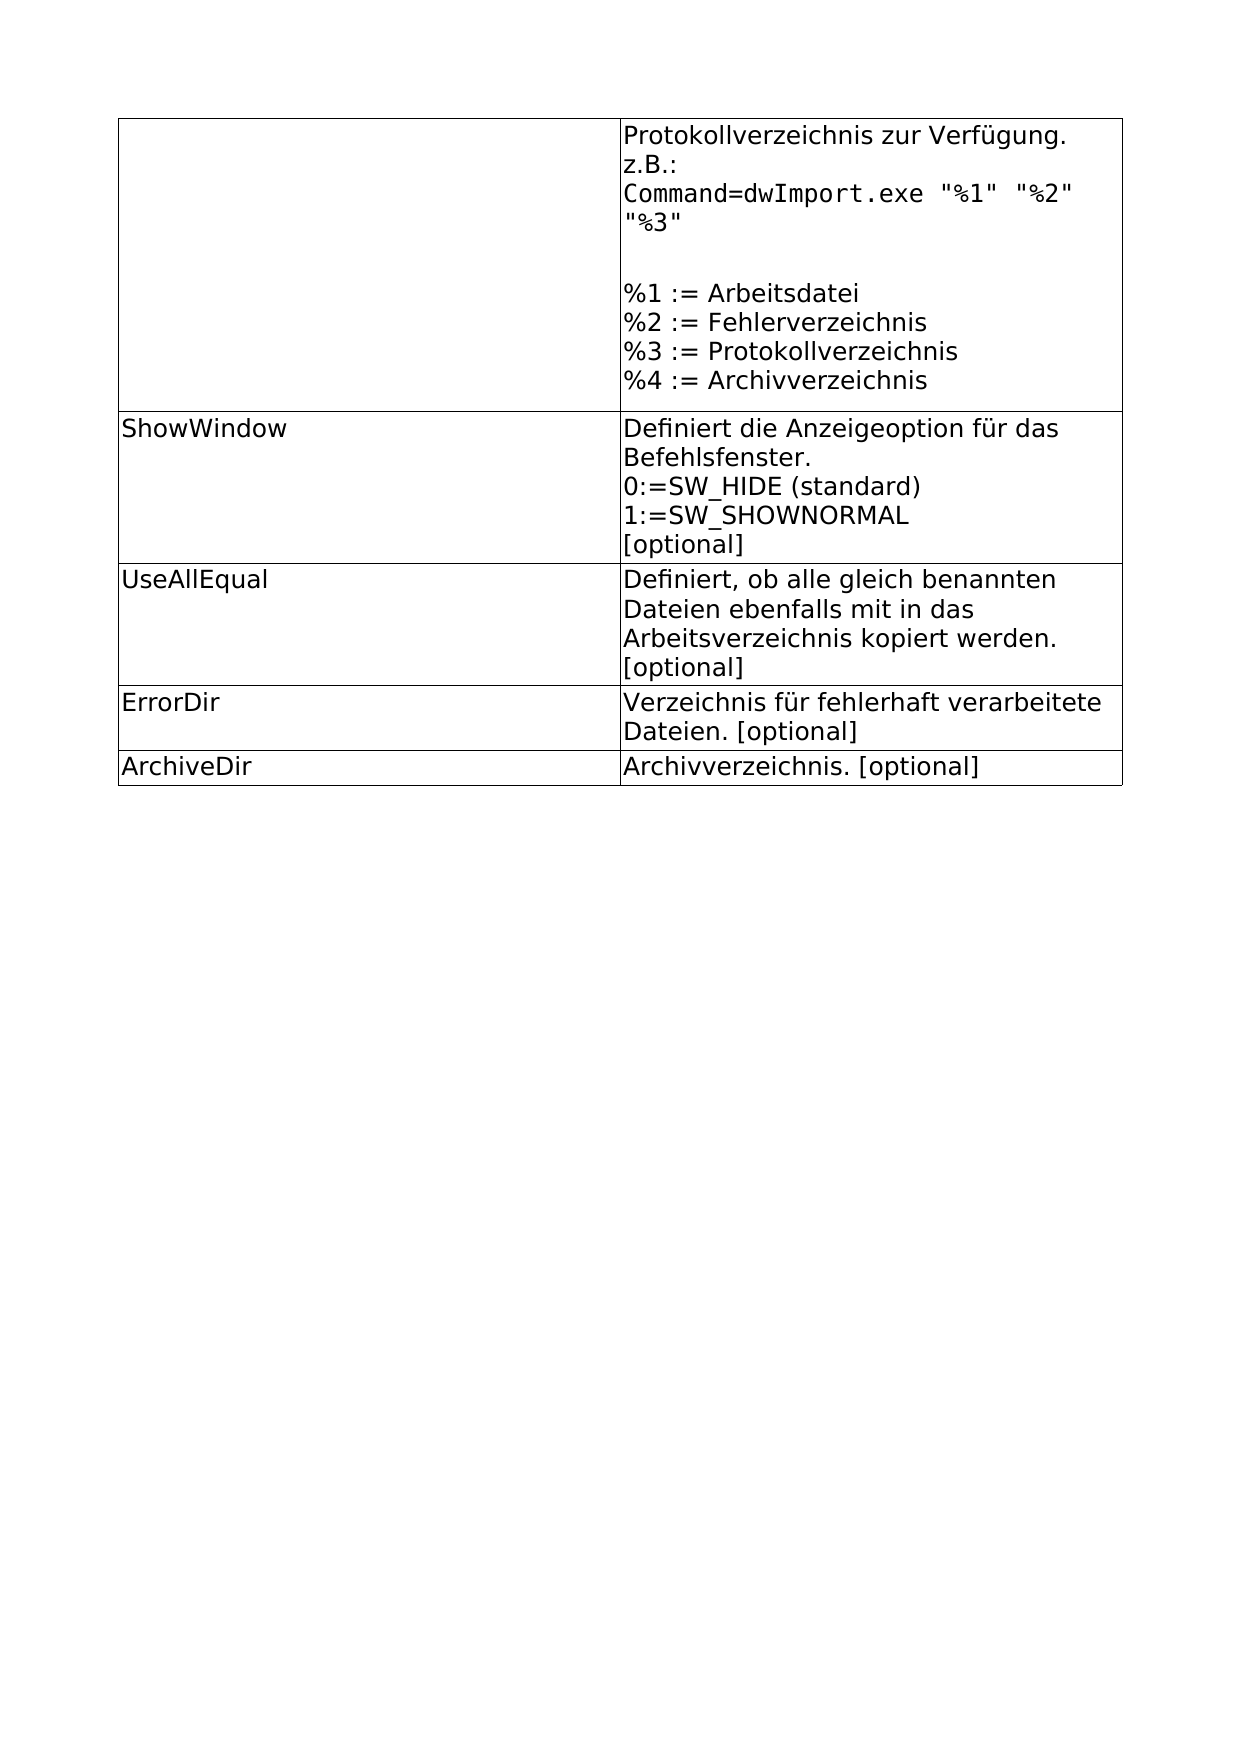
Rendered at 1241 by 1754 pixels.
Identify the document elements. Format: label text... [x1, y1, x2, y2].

table_cell ShowWindow [119, 412, 620, 563]
table_cell UseAllEqual [119, 564, 620, 685]
table_cell Verzeichnis für fehlerhaft verarbeitete Dateien. [optional] [621, 686, 1122, 749]
table_cell ErrorDir [119, 686, 620, 749]
table_cell Definiert, ob alle gleich benannten Dateien ebenfalls mit in das Arbeitsverzeichnis kopiert werden. [optional] [621, 564, 1122, 685]
table_cell Archivverzeichnis. [optional] [621, 751, 1122, 784]
table_cell ArchiveDir [119, 751, 620, 784]
table_cell Definiert die Anzeigeoption für das Befehlsfenster. 0:=SW_HIDE (standard) 1:=SW_SHOWNORMAL [optional] [621, 412, 1122, 563]
table_cell Protokollverzeichnis zur Verfügung. z.B.: Command=dwImport.exe "%1" "%2" "%3" %1 := Arbeitsdatei %2 := Fehlerverzeichnis %3 := Protokollverzeichnis %4 := Archivverzeichnis [621, 119, 1122, 411]
table_cell [119, 119, 620, 411]
